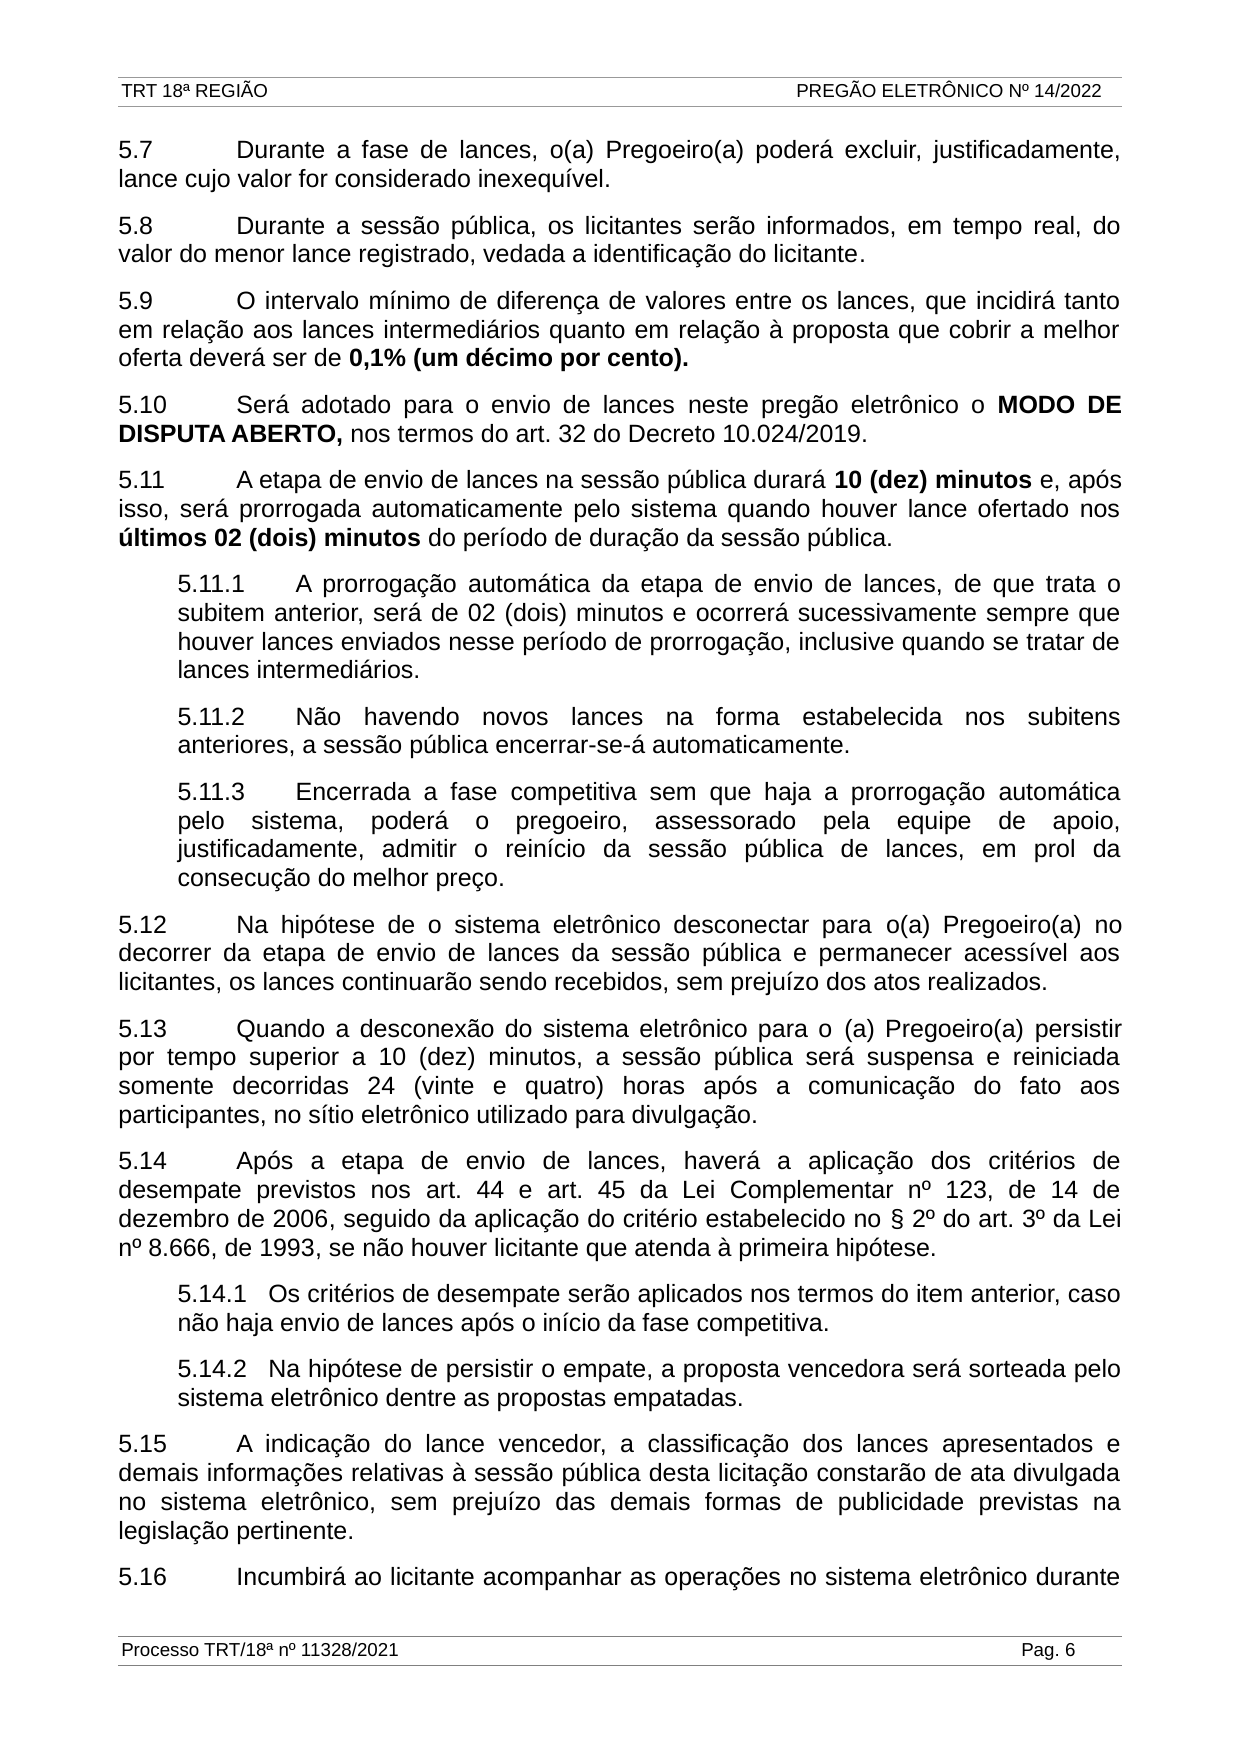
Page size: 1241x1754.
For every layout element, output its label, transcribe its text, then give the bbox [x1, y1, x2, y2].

text 5.7 Durante a fase de lances, o(a) Pregoeiro(a) poderá excluir, justificadamente, lance cujo valor for considerado inexequível. [118, 136, 1122, 193]
text 5.11 A etapa de envio de lances na sessão pública durará 10 (dez) minutos e, após isso, será prorrogada automaticamente pelo sistema quando houver lance ofertado nos últimos 02 (dois) minutos do período de duração da sessão pública. [118, 465, 1122, 551]
text 5.10 Será adotado para o envio de lances neste pregão eletrônico o MODO DE DISPUTA ABERTO, nos termos do art. 32 do Decreto 10.024/2019. [118, 390, 1122, 447]
text 5.13 Quando a desconexão do sistema eletrônico para o (a) Pregoeiro(a) persistir por tempo superior a 10 (dez) minutos, a sessão pública será suspensa e reiniciada somente decorridas 24 (vinte e quatro) horas após a comunicação do fato aos participantes, no sítio eletrônico utilizado para divulgação. [118, 1014, 1122, 1129]
text 5.9 O intervalo mínimo de diferença de valores entre os lances, que incidirá tanto em relação aos lances intermediários quanto em relação à proposta que cobrir a melhor oferta deverá ser de 0,1% (um décimo por cento). [118, 286, 1122, 372]
text 5.11.3 Encerrada a fase competitiva sem que haja a prorrogação automática pelo sistema, poderá o pregoeiro, assessorado pela equipe de apoio, justificadamente, admitir o reinício da sessão pública de lances, em prol da consecução do melhor preço. [177, 777, 1122, 892]
text 5.15 A indicação do lance vencedor, a classificação dos lances apresentados e demais informações relativas à sessão pública desta licitação constarão de ata divulgada no sistema eletrônico, sem prejuízo das demais formas de publicidade previstas na legislação pertinente. [118, 1429, 1122, 1544]
text 5.11.2 Não havendo novos lances na forma estabelecida nos subitens anteriores, a sessão pública encerrar-se-á automaticamente. [177, 702, 1122, 759]
text 5.16 Incumbirá ao licitante acompanhar as operações no sistema eletrônico durante [118, 1562, 1122, 1591]
text 5.14.1 Os critérios de desempate serão aplicados nos termos do item anterior, caso não haja envio de lances após o início da fase competitiva. [177, 1279, 1122, 1337]
text 5.11.1 A prorrogação automática da etapa de envio de lances, de que trata o subitem anterior, será de 02 (dois) minutos e ocorrerá sucessivamente sempre que houver lances enviados nesse período de prorrogação, inclusive quando se tratar de lances intermediários. [177, 569, 1122, 684]
text 5.14 Após a etapa de envio de lances, haverá a aplicação dos critérios de desempate previstos nos art. 44 e art. 45 da Lei Complementar nº 123, de 14 de dezembro de 2006, seguido da aplicação do critério estabelecido no § 2º do art. 3º da Lei nº 8.666, de 1993, se não houver licitante que atenda à primeira hipótese. [118, 1146, 1122, 1261]
text 5.8 Durante a sessão pública, os licitantes serão informados, em tempo real, do valor do menor lance registrado, vedada a identificação do licitante. [118, 211, 1122, 268]
text 5.12 Na hipótese de o sistema eletrônico desconectar para o(a) Pregoeiro(a) no decorrer da etapa de envio de lances da sessão pública e permanecer acessível aos licitantes, os lances continuarão sendo recebidos, sem prejuízo dos atos realizados. [118, 910, 1122, 996]
text 5.14.2 Na hipótese de persistir o empate, a proposta vencedora será sorteada pelo sistema eletrônico dentre as propostas empatadas. [177, 1354, 1122, 1412]
